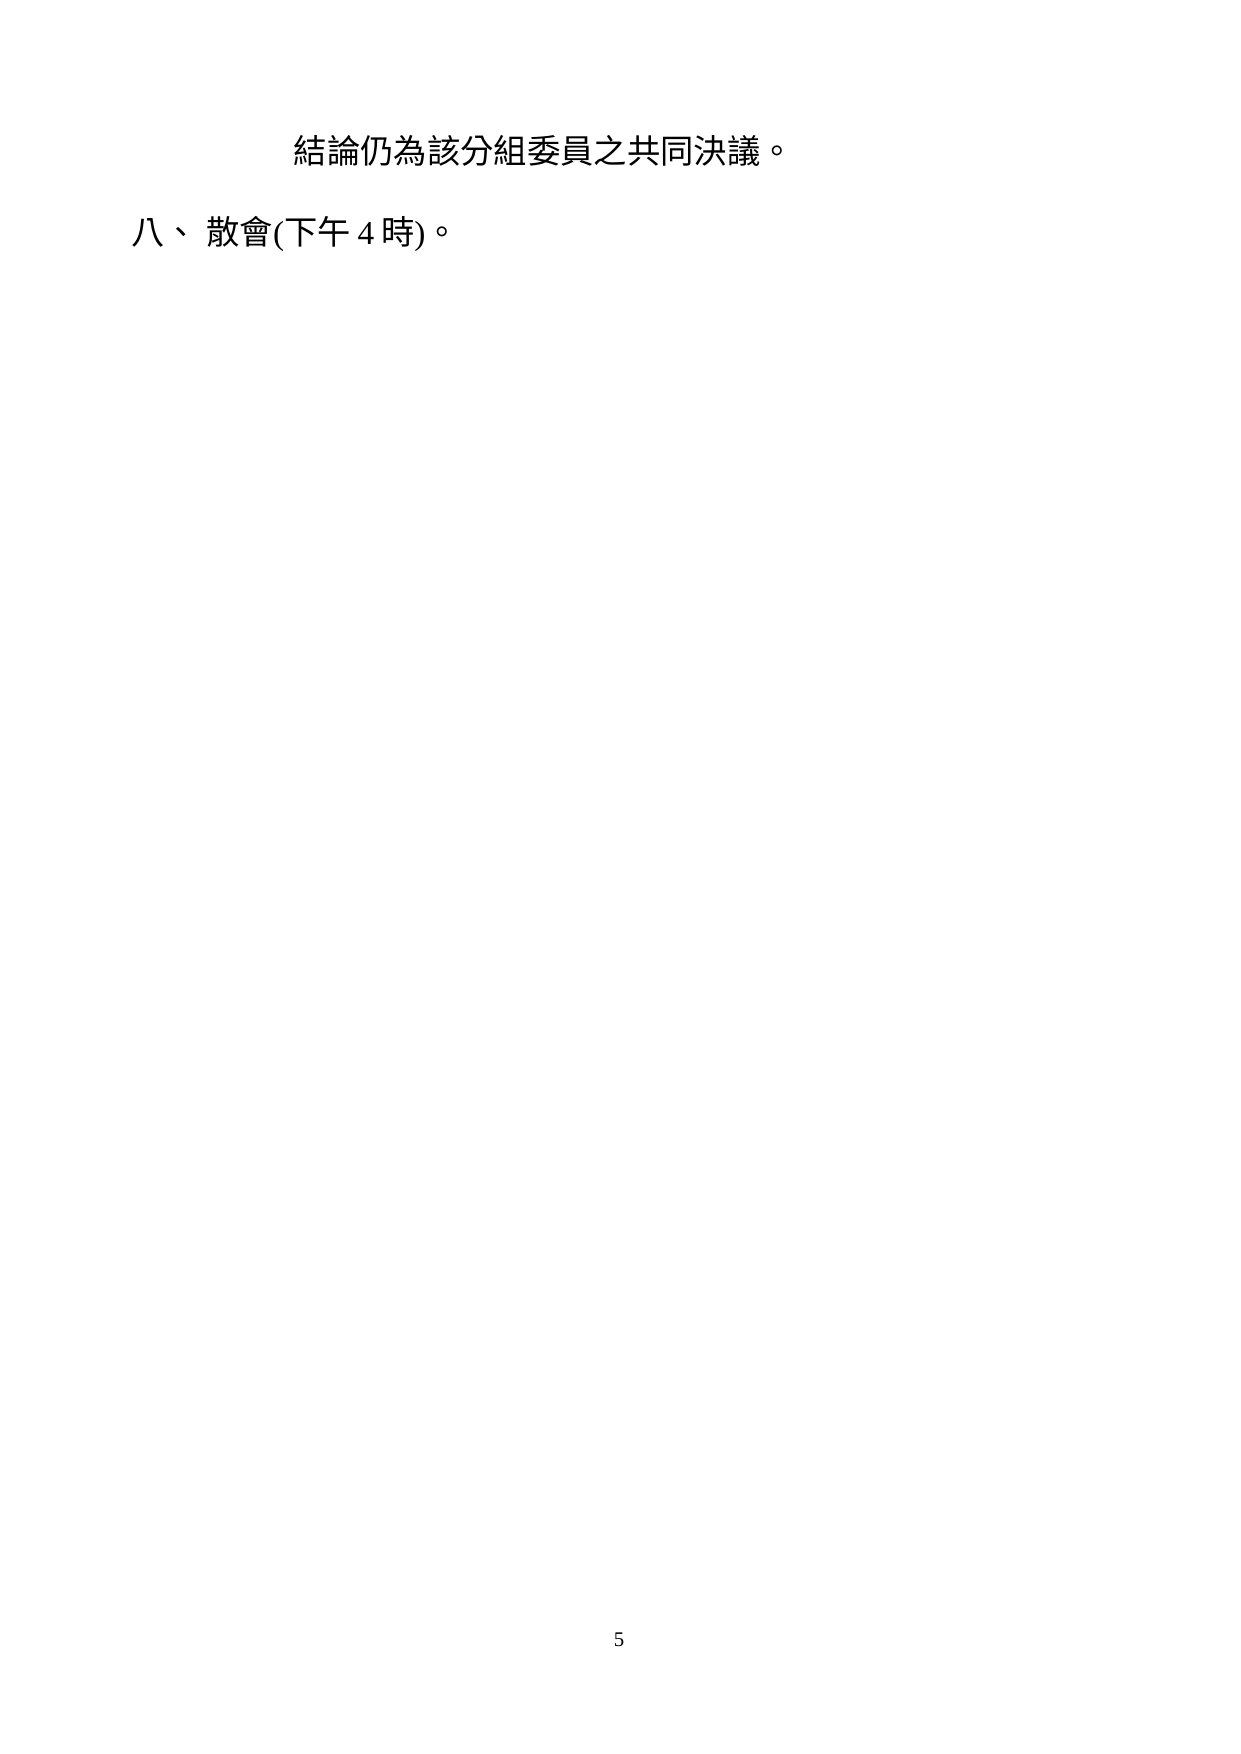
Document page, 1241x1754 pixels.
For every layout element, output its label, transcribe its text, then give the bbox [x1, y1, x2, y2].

list 結論仍為該分組委員之共同決議。 [264, 120, 1106, 174]
list 散會(下午4時)。 [131, 193, 1106, 268]
